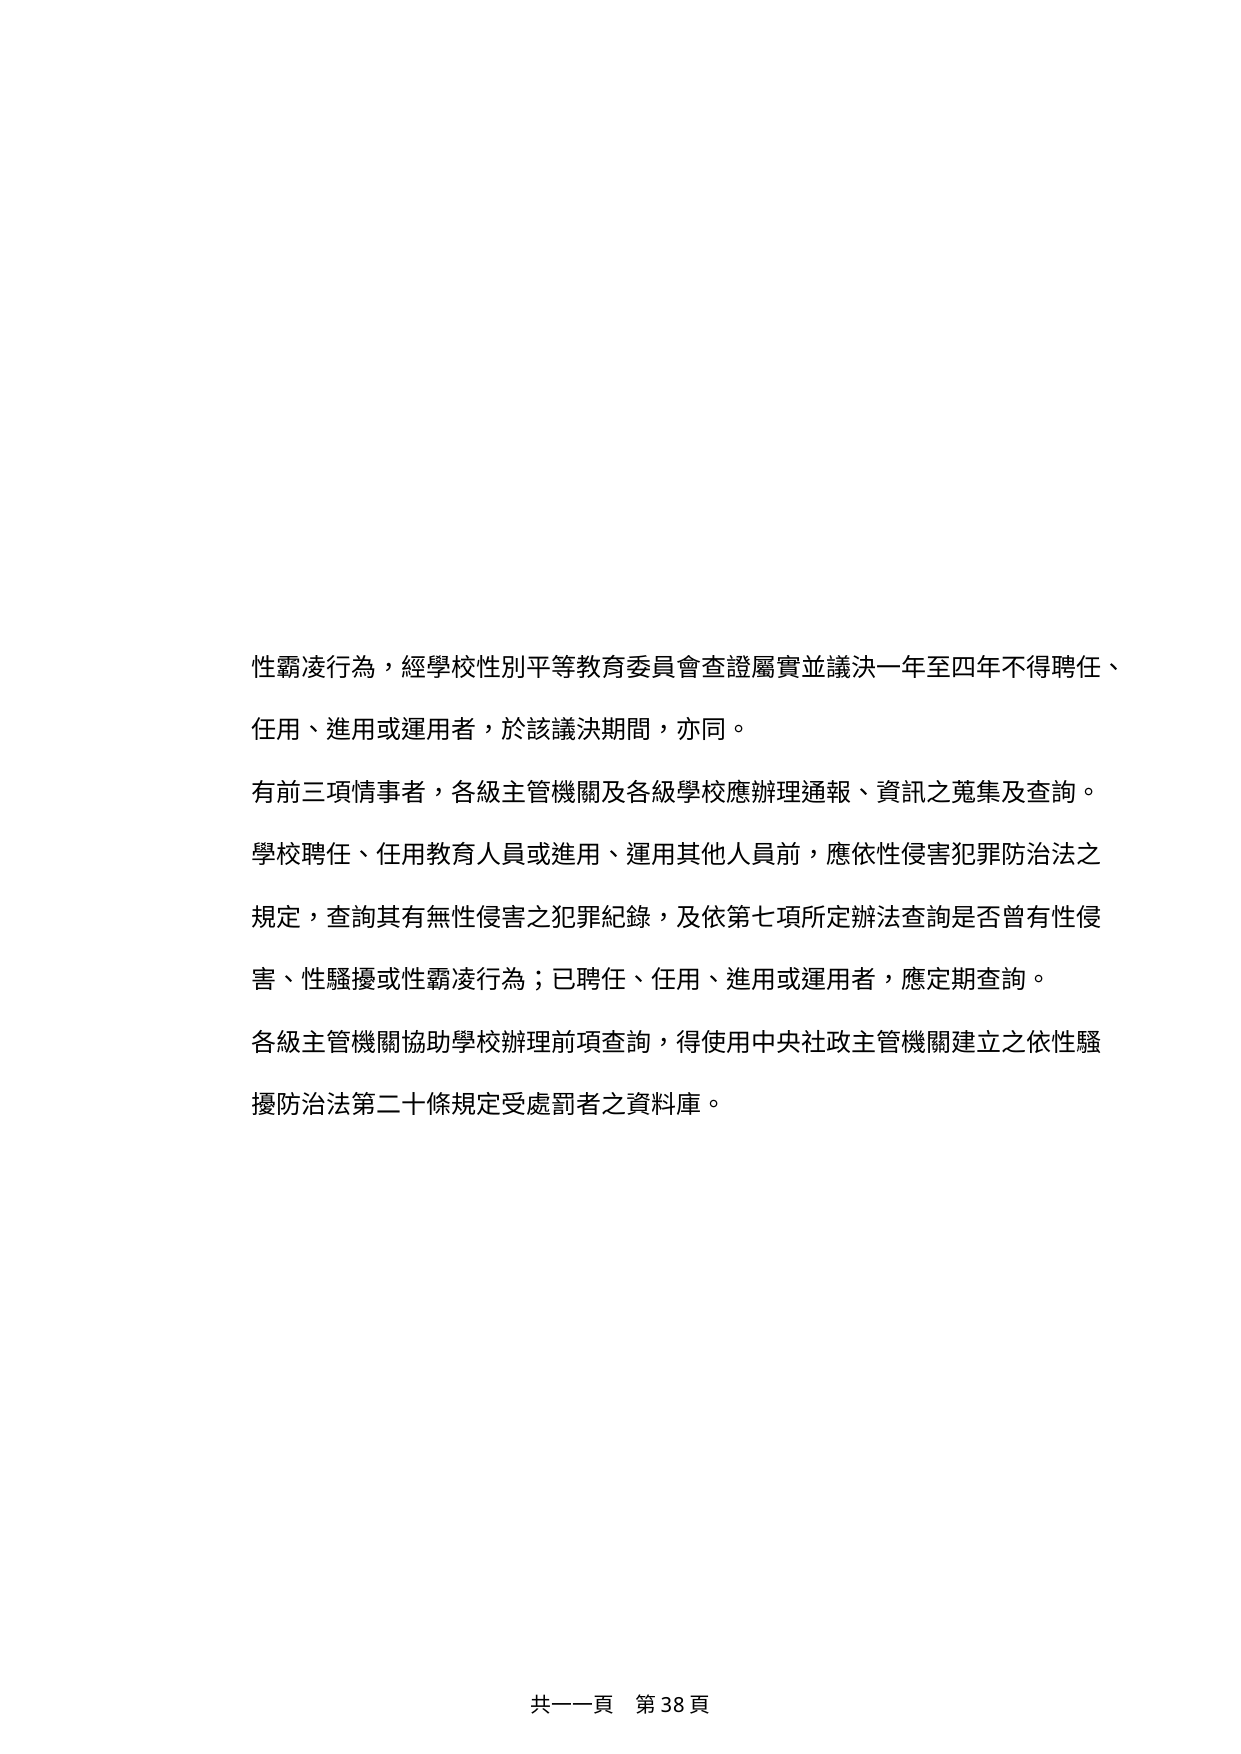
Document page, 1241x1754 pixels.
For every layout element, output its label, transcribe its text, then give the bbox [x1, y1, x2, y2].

text 學校聘任、任用教育人員或進用、運用其他人員前，應依性侵害犯罪防治法之規定，查詢其有無性侵害之犯罪紀錄，及依第七項所定辦法查詢是否曾有性侵害、性騷擾或性霸凌行為；已聘任、任用、進用或運用者，應定期查詢。 [251, 811, 1122, 999]
text 非屬依第一項規定予以解聘、免職、終止契約關係或終止運用關係之人員，有性侵害行為或有情節重大之性騷擾或性霸凌行為，經學校性別平等教育委員會查證屬實者，不得聘任、任用、進用或運用；已聘任、任用、進用或運用者，學校應予解聘、免職、終止契約關係或終止運用關係；非屬情節重大之性騷擾、性霸凌行為，經學校性別平等教育委員會查證屬實並議決一年至四年不得聘任、任用、進用或運用者，於該議決期間，亦同。 [251, 624, 1122, 749]
text 各級主管機關協助學校辦理前項查詢，得使用中央社政主管機關建立之依性騷擾防治法第二十條規定受處罰者之資料庫。 [251, 999, 1122, 1124]
text 有前三項情事者，各級主管機關及各級學校應辦理通報、資訊之蒐集及查詢。 [251, 749, 1122, 811]
